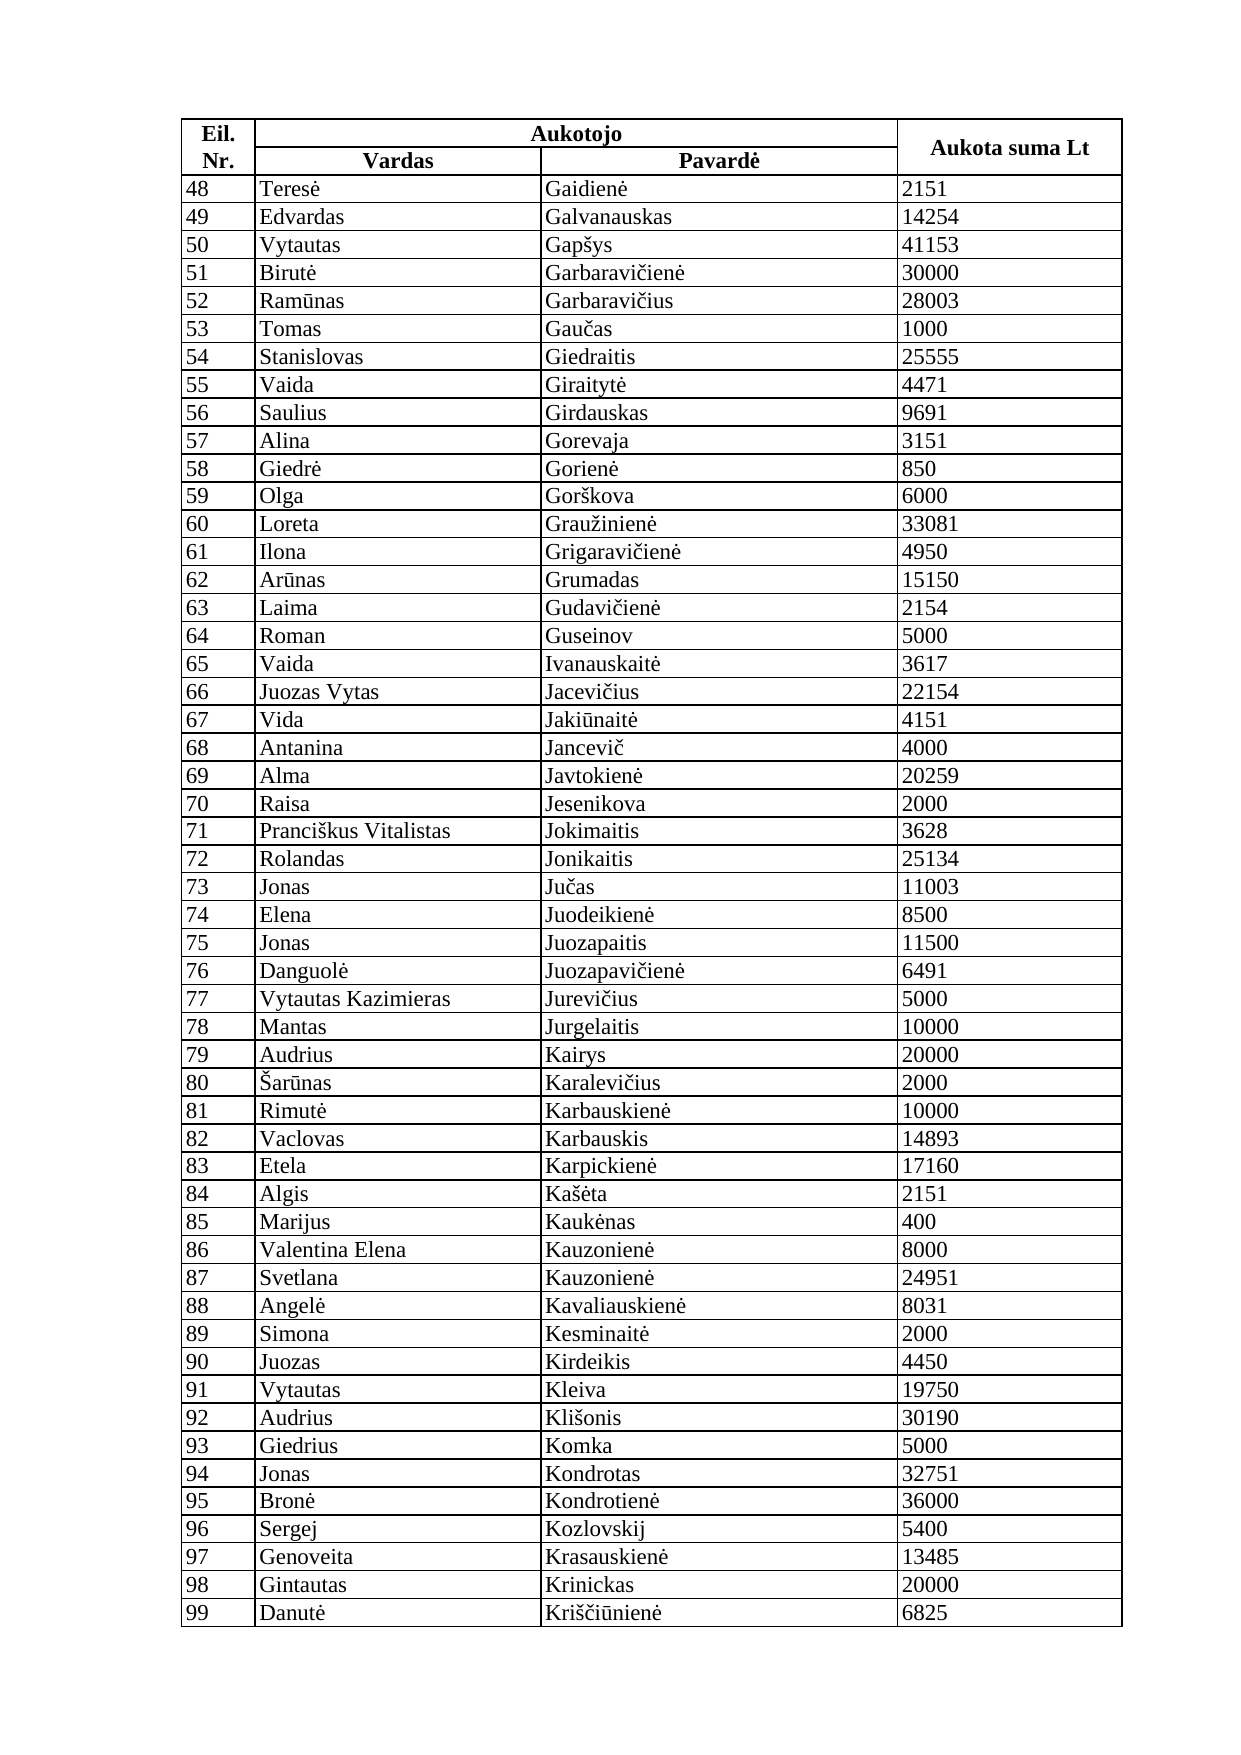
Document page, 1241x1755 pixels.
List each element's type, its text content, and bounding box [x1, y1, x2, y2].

table_cell 5400 [898, 1516, 1121, 1542]
table_header Aukota suma Lt [898, 120, 1121, 174]
table_cell 98 [182, 1571, 254, 1598]
table_cell Raisa [256, 790, 540, 816]
table_cell Jurgelaitis [542, 1013, 897, 1039]
table_cell Alma [256, 762, 540, 788]
table_cell 6491 [898, 957, 1121, 983]
table_cell Gaidienė [542, 176, 897, 202]
table_cell 73 [182, 873, 254, 900]
table_cell 9691 [898, 399, 1121, 425]
table_cell 50 [182, 231, 254, 258]
table_cell Bronė [256, 1488, 540, 1514]
table_cell 60 [182, 511, 254, 537]
table_cell Alina [256, 427, 540, 453]
table_cell Jokimaitis [542, 818, 897, 844]
table_cell 25134 [898, 846, 1121, 872]
table_cell 30190 [898, 1404, 1121, 1430]
table_cell 68 [182, 734, 254, 760]
table_cell 84 [182, 1181, 254, 1207]
table_cell Vytautas Kazimieras [256, 985, 540, 1011]
table_cell Karbauskienė [542, 1097, 897, 1123]
table_cell Laima [256, 594, 540, 621]
table_cell 3617 [898, 650, 1121, 676]
table_cell 65 [182, 650, 254, 676]
table_cell 33081 [898, 511, 1121, 537]
table_cell Elena [256, 901, 540, 928]
table_cell Loreta [256, 511, 540, 537]
table_cell 63 [182, 594, 254, 621]
table_cell 61 [182, 538, 254, 565]
table_cell 20000 [898, 1571, 1121, 1598]
table_cell Juozapavičienė [542, 957, 897, 983]
table_cell 850 [898, 455, 1121, 481]
table_cell Kauzonienė [542, 1264, 897, 1291]
table_cell 15150 [898, 566, 1121, 593]
table_cell Jacevičius [542, 678, 897, 704]
table_cell Jučas [542, 873, 897, 900]
table_cell 79 [182, 1041, 254, 1067]
table_cell 30000 [898, 259, 1121, 286]
table_cell Juodeikienė [542, 901, 897, 928]
table_cell Giedraitis [542, 343, 897, 369]
table_cell 66 [182, 678, 254, 704]
table_cell 76 [182, 957, 254, 983]
table_cell Danguolė [256, 957, 540, 983]
table_cell Etela [256, 1153, 540, 1179]
table_cell Karbauskis [542, 1125, 897, 1151]
table_cell 4000 [898, 734, 1121, 760]
table_cell Karpickienė [542, 1153, 897, 1179]
table_cell 77 [182, 985, 254, 1011]
table_cell Gapšys [542, 231, 897, 258]
table_cell 94 [182, 1460, 254, 1486]
table_cell 55 [182, 371, 254, 397]
table_cell Ramūnas [256, 287, 540, 313]
table_cell Jurevičius [542, 985, 897, 1011]
table_cell Valentina Elena [256, 1236, 540, 1263]
table_cell 57 [182, 427, 254, 453]
table_cell 5000 [898, 622, 1121, 648]
table_cell 54 [182, 343, 254, 369]
table_cell Kavaliauskienė [542, 1292, 897, 1318]
table_cell 82 [182, 1125, 254, 1151]
table_cell Krinickas [542, 1571, 897, 1598]
table_cell 10000 [898, 1013, 1121, 1039]
table_cell Teresė [256, 176, 540, 202]
table_cell 2154 [898, 594, 1121, 621]
table_cell Kriščiūnienė [542, 1599, 897, 1626]
table_cell 85 [182, 1208, 254, 1235]
table_cell 6000 [898, 483, 1121, 509]
table_cell 11003 [898, 873, 1121, 900]
table_cell 20259 [898, 762, 1121, 788]
table_cell Šarūnas [256, 1069, 540, 1095]
table_cell Kondrotas [542, 1460, 897, 1486]
table_cell Stanislovas [256, 343, 540, 369]
table_cell Komka [542, 1432, 897, 1458]
table_cell Danutė [256, 1599, 540, 1626]
table_cell Rolandas [256, 846, 540, 872]
table_cell 25555 [898, 343, 1121, 369]
table_cell Marijus [256, 1208, 540, 1235]
table_cell Jonikaitis [542, 846, 897, 872]
table_cell Kauzonienė [542, 1236, 897, 1263]
table_cell 58 [182, 455, 254, 481]
table_cell Javtokienė [542, 762, 897, 788]
table_cell Giedrė [256, 455, 540, 481]
table_cell 13485 [898, 1543, 1121, 1570]
table_cell 83 [182, 1153, 254, 1179]
table_cell 10000 [898, 1097, 1121, 1123]
table_cell Girdauskas [542, 399, 897, 425]
table_header Eil. Nr. [182, 120, 254, 174]
table_cell 14893 [898, 1125, 1121, 1151]
table_cell 24951 [898, 1264, 1121, 1291]
table_cell 5000 [898, 985, 1121, 1011]
table_cell 2151 [898, 1181, 1121, 1207]
table_cell Rimutė [256, 1097, 540, 1123]
table_cell 67 [182, 706, 254, 732]
table_cell Vardas [256, 148, 540, 174]
table_cell 89 [182, 1320, 254, 1346]
table_cell Jancevič [542, 734, 897, 760]
table_cell 28003 [898, 287, 1121, 313]
table_cell Audrius [256, 1041, 540, 1067]
table_cell 75 [182, 929, 254, 956]
table_cell Galvanauskas [542, 203, 897, 230]
table_cell Arūnas [256, 566, 540, 593]
table_cell 53 [182, 315, 254, 341]
table_cell 4450 [898, 1348, 1121, 1374]
table_cell Olga [256, 483, 540, 509]
table_cell Kirdeikis [542, 1348, 897, 1374]
table_cell Saulius [256, 399, 540, 425]
table_cell Giraitytė [542, 371, 897, 397]
table_cell Pavardė [542, 148, 897, 174]
table_cell 90 [182, 1348, 254, 1374]
table_cell Genoveita [256, 1543, 540, 1570]
table_cell Gorškova [542, 483, 897, 509]
table_cell Krasauskienė [542, 1543, 897, 1570]
table_cell Algis [256, 1181, 540, 1207]
table_cell 4471 [898, 371, 1121, 397]
table_cell Gorienė [542, 455, 897, 481]
table_cell Karalevičius [542, 1069, 897, 1095]
table_cell Sergej [256, 1516, 540, 1542]
table_cell 20000 [898, 1041, 1121, 1067]
table_cell Kašėta [542, 1181, 897, 1207]
table_cell 3151 [898, 427, 1121, 453]
table_cell 19750 [898, 1376, 1121, 1402]
table_cell 8000 [898, 1236, 1121, 1263]
table_cell 81 [182, 1097, 254, 1123]
table_cell Vaida [256, 650, 540, 676]
table_cell Vaclovas [256, 1125, 540, 1151]
table_cell Vaida [256, 371, 540, 397]
table_cell Gaučas [542, 315, 897, 341]
table_cell Ivanauskaitė [542, 650, 897, 676]
table_cell Juozas Vytas [256, 678, 540, 704]
table_cell Vytautas [256, 1376, 540, 1402]
table_cell Gintautas [256, 1571, 540, 1598]
table_cell Gudavičienė [542, 594, 897, 621]
table_cell Grigaravičienė [542, 538, 897, 565]
table_cell Kozlovskij [542, 1516, 897, 1542]
table_cell 36000 [898, 1488, 1121, 1514]
table_cell 93 [182, 1432, 254, 1458]
table_header Aukotojo [256, 120, 897, 146]
table_cell Kesminaitė [542, 1320, 897, 1346]
table_cell Angelė [256, 1292, 540, 1318]
table_cell 4950 [898, 538, 1121, 565]
table_cell Kondrotienė [542, 1488, 897, 1514]
table_cell 6825 [898, 1599, 1121, 1626]
table_cell Guseinov [542, 622, 897, 648]
table_cell Jakiūnaitė [542, 706, 897, 732]
table_cell 78 [182, 1013, 254, 1039]
table_cell Svetlana [256, 1264, 540, 1291]
table_cell Juozapaitis [542, 929, 897, 956]
table_cell 17160 [898, 1153, 1121, 1179]
table_cell Simona [256, 1320, 540, 1346]
table_cell 88 [182, 1292, 254, 1318]
table_cell Edvardas [256, 203, 540, 230]
table_cell 400 [898, 1208, 1121, 1235]
table_cell 71 [182, 818, 254, 844]
table_cell 56 [182, 399, 254, 425]
table_cell 69 [182, 762, 254, 788]
table_cell 48 [182, 176, 254, 202]
table_cell 97 [182, 1543, 254, 1570]
table_cell Mantas [256, 1013, 540, 1039]
table_cell Kaukėnas [542, 1208, 897, 1235]
table_cell 2151 [898, 176, 1121, 202]
table_cell Birutė [256, 259, 540, 286]
table_cell 32751 [898, 1460, 1121, 1486]
table_cell 64 [182, 622, 254, 648]
table_cell Graužinienė [542, 511, 897, 537]
table_cell 95 [182, 1488, 254, 1514]
table_cell 49 [182, 203, 254, 230]
table_cell Vytautas [256, 231, 540, 258]
table_cell 59 [182, 483, 254, 509]
table_cell Jonas [256, 929, 540, 956]
table_cell 4151 [898, 706, 1121, 732]
table_cell Jonas [256, 1460, 540, 1486]
table_cell Vida [256, 706, 540, 732]
table_cell Grumadas [542, 566, 897, 593]
table_cell Pranciškus Vitalistas [256, 818, 540, 844]
table_cell Roman [256, 622, 540, 648]
table_cell 8031 [898, 1292, 1121, 1318]
table_cell Garbaravičius [542, 287, 897, 313]
table_cell 5000 [898, 1432, 1121, 1458]
table_cell Tomas [256, 315, 540, 341]
table_cell 2000 [898, 790, 1121, 816]
table_cell 62 [182, 566, 254, 593]
table_cell 41153 [898, 231, 1121, 258]
table_cell Jonas [256, 873, 540, 900]
table_cell Garbaravičienė [542, 259, 897, 286]
table_cell 14254 [898, 203, 1121, 230]
table_cell 8500 [898, 901, 1121, 928]
table_cell Jesenikova [542, 790, 897, 816]
table_cell 92 [182, 1404, 254, 1430]
table_cell Gorevaja [542, 427, 897, 453]
table_cell Ilona [256, 538, 540, 565]
table_cell 72 [182, 846, 254, 872]
table_cell Audrius [256, 1404, 540, 1430]
table_cell Kairys [542, 1041, 897, 1067]
table_cell 11500 [898, 929, 1121, 956]
table_cell 2000 [898, 1320, 1121, 1346]
table_cell Juozas [256, 1348, 540, 1374]
table_cell 3628 [898, 818, 1121, 844]
table_cell 52 [182, 287, 254, 313]
table_cell Giedrius [256, 1432, 540, 1458]
table_cell 86 [182, 1236, 254, 1263]
table_cell Klišonis [542, 1404, 897, 1430]
table_cell 74 [182, 901, 254, 928]
table_cell 1000 [898, 315, 1121, 341]
table_cell Antanina [256, 734, 540, 760]
table_cell 70 [182, 790, 254, 816]
table_cell 80 [182, 1069, 254, 1095]
table_cell 22154 [898, 678, 1121, 704]
table_cell 91 [182, 1376, 254, 1402]
table_cell 87 [182, 1264, 254, 1291]
table_cell 99 [182, 1599, 254, 1626]
table_cell 51 [182, 259, 254, 286]
table_cell Kleiva [542, 1376, 897, 1402]
table_cell 2000 [898, 1069, 1121, 1095]
table_cell 96 [182, 1516, 254, 1542]
